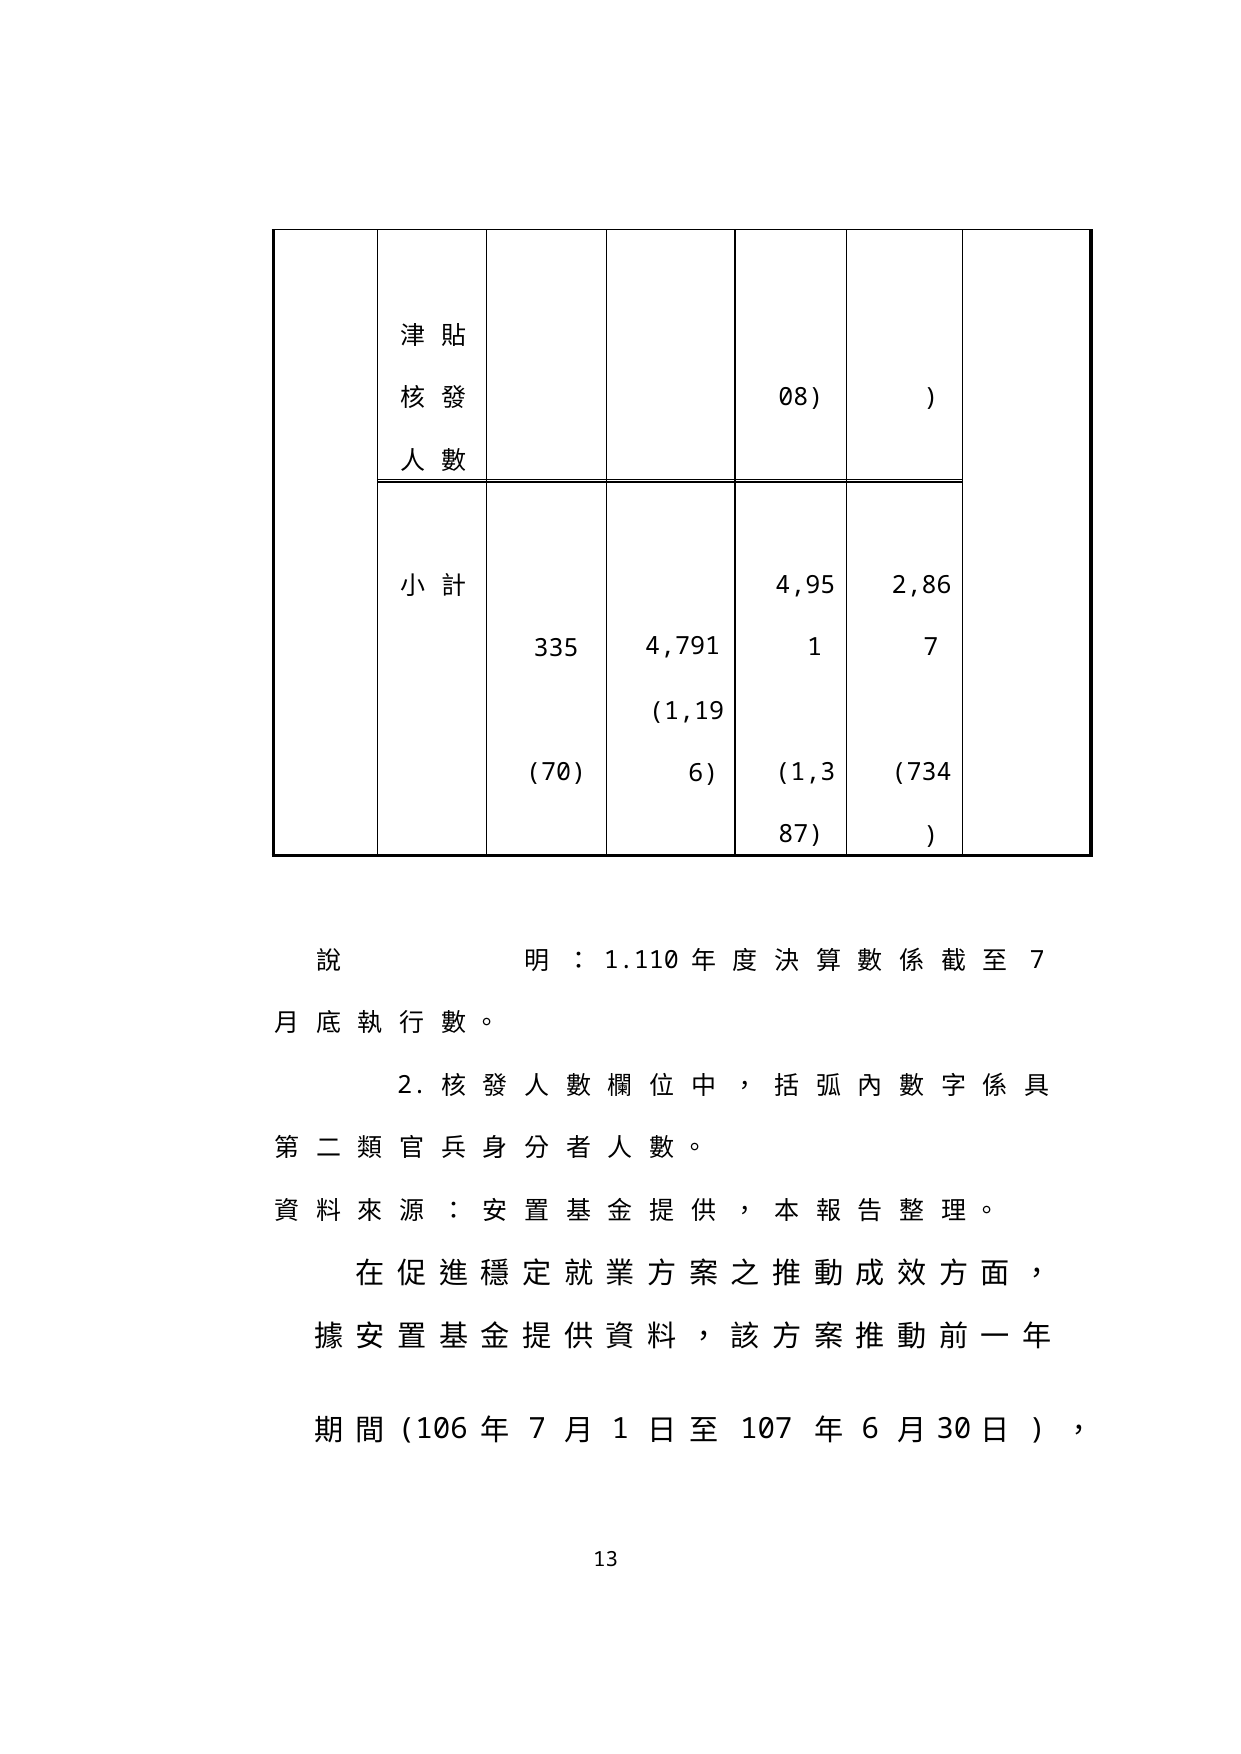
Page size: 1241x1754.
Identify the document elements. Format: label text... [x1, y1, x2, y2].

table_cell [487, 230, 606, 479]
table_cell 2,867 (734) [847, 483, 962, 854]
text 資料來源：安置基金提供，本報告整理。 [248, 1167, 1058, 1229]
text 2.核發人數欄位中，括弧內數字係具第二類官兵身分者人數。 [248, 1042, 1058, 1167]
table_cell [963, 230, 1089, 854]
text 在促進穩定就業方案之推動成效方面，據安置基金提供資料，該方案推動前一年期間(106年7月1日至107年6月30日)，接受輔導就業人數5,466人，其中符合穩定就業者(即持續在同一機構就業逾3個月)3,830人，穩定就業者占比70.07%。該方案試辦後之歷年成效分別為：第一年(107年7月1日至108年6月30日)接受輔導就業人數8,583人，其中符合穩定就業者人數6,682人(占比77.85%)；第二年(108年7月1日至109年6月30日)接受輔導就業人數8,773人，其中符合穩定就業者人數7,407人(占比84.43%)；第三年(109年7月1日至110年3月31日)接受輔導就業人數8,178人，其中符合穩定就業者人數7,762人(占比94.91%)。前揭統計數據顯示，促進穩定就業方案試辦3年以來，穩定就業人數及其占接受輔導就業人數比率均逐年增加，已有相當成果。 [271, 1229, 1058, 1479]
table_cell [607, 230, 734, 479]
text 說 明：1.110年度決算數係截至7月底執行數。 [248, 917, 1058, 1042]
table_cell ) [847, 230, 962, 479]
table_cell 4,951 (1,387) [736, 483, 846, 854]
table_cell [275, 230, 377, 854]
table_cell 小計 [378, 483, 486, 854]
table_cell 08) [736, 230, 846, 479]
table_cell 335 (70) [487, 483, 606, 854]
table_cell 4,791 (1,196) [607, 483, 734, 854]
table_cell 津貼核發人數 [378, 230, 486, 479]
